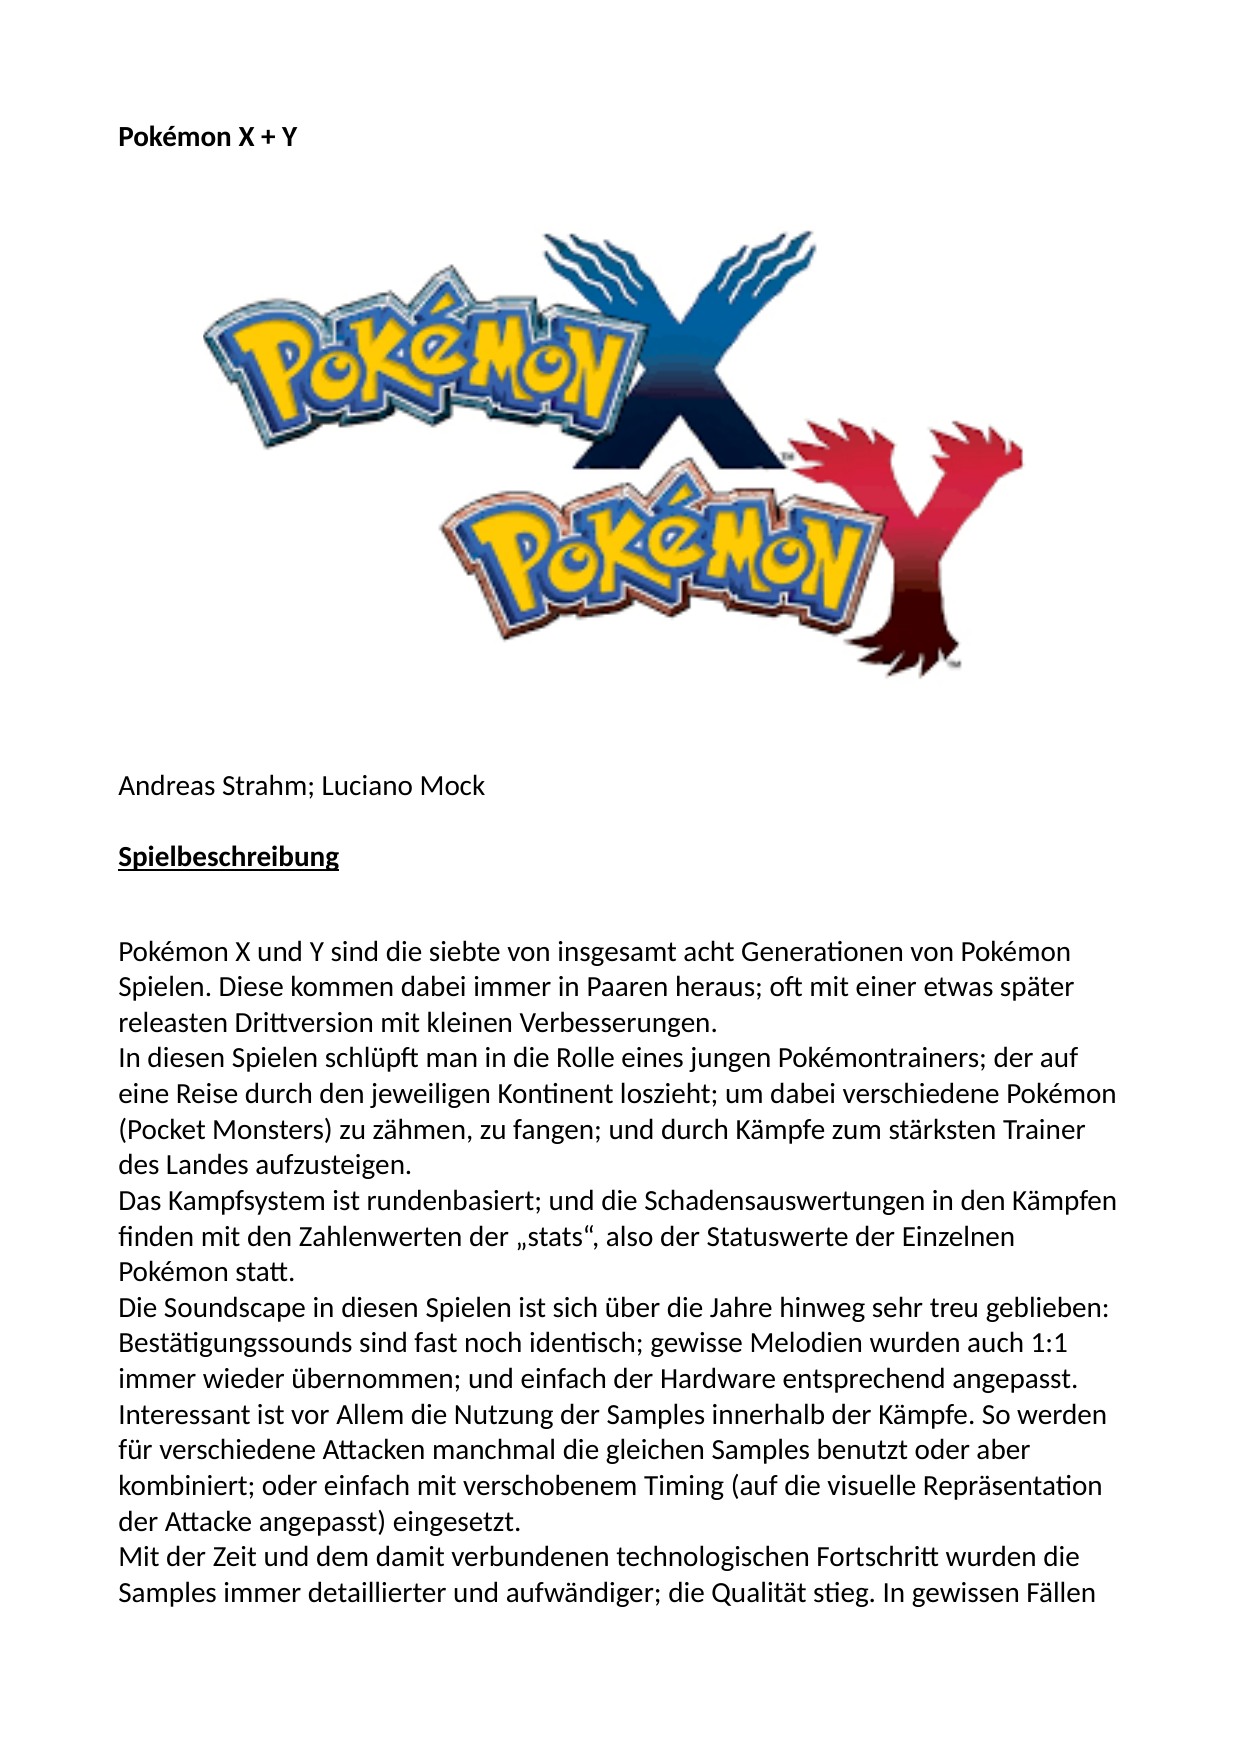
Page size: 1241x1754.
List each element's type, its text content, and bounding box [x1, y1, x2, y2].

text Pokémon X + Y [118, 118, 1122, 154]
text In diesen Spielen schlüpft man in die Rolle eines jungen Pokémontrainers; der auf eine Reise durch den jeweiligen Kontinent loszieht; um dabei verschiedene Pokémon (Pocket Monsters) zu zähmen, zu fangen; und durch Kämpfe zum stärksten Trainer des Landes aufzusteigen. [118, 1039, 1122, 1182]
text Andreas Strahm; Luciano Mock [118, 767, 1122, 803]
text Mit der Zeit und dem damit verbundenen technologischen Fortschritt wurden die Samples immer detaillierter und aufwändiger; die Qualität stieg. In gewissen Fällen [118, 1538, 1122, 1609]
text Spielbeschreibung [118, 838, 1122, 874]
text Pokémon X und Y sind die siebte von insgesamt acht Generationen von Pokémon Spielen. Diese kommen dabei immer in Paaren heraus; oft mit einer etwas später releasten Drittversion mit kleinen Verbesserungen. [118, 933, 1122, 1039]
text Interessant ist vor Allem die Nutzung der Samples innerhalb der Kämpfe. So werden für verschiedene Attacken manchmal die gleichen Samples benutzt oder aber kombiniert; oder einfach mit verschobenem Timing (auf die visuelle Repräsentation der Attacke angepasst) eingesetzt. [118, 1396, 1122, 1538]
picture [203, 225, 1037, 696]
text Das Kampfsystem ist rundenbasiert; und die Schadensauswertungen in den Kämpfen finden mit den Zahlenwerten der „stats“, also der Statuswerte der Einzelnen Pokémon statt. [118, 1182, 1122, 1289]
text Die Soundscape in diesen Spielen ist sich über die Jahre hinweg sehr treu geblieben: Bestätigungssounds sind fast noch identisch; gewisse Melodien wurden auch 1:1 immer wieder übernommen; und einfach der Hardware entsprechend angepasst. [118, 1289, 1122, 1396]
